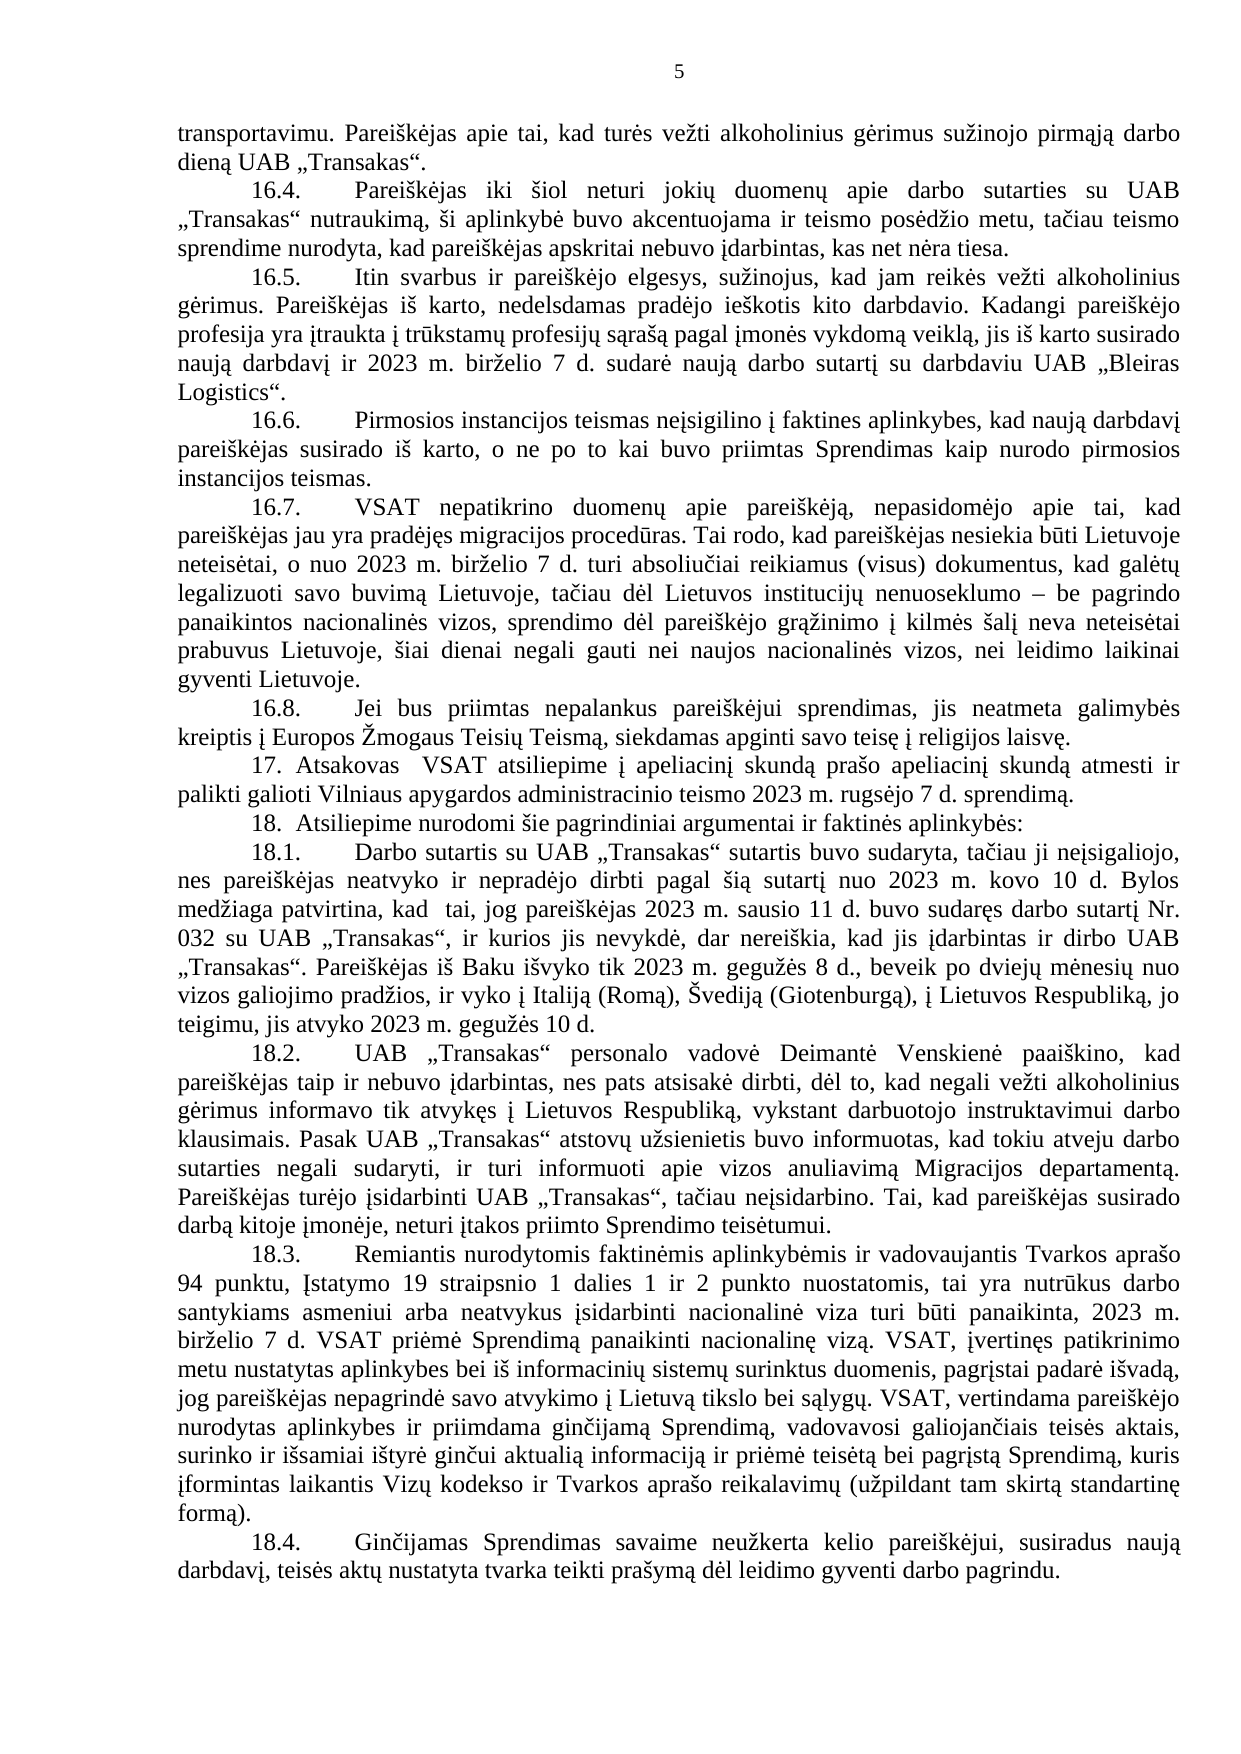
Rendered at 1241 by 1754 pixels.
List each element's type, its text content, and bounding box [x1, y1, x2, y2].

text 16.6. Pirmosios instancijos teismas neįsigilino į faktines aplinkybes, kad naują darbdavį pareiškėjas susirado iš karto, o ne po to kai buvo priimtas Sprendimas kaip nurodo pirmosios instancijos teismas. [177, 406, 1181, 492]
text 18.2. UAB „Transakas“ personalo vadovė Deimantė Venskienė paaiškino, kad pareiškėjas taip ir nebuvo įdarbintas, nes pats atsisakė dirbti, dėl to, kad negali vežti alkoholinius gėrimus informavo tik atvykęs į Lietuvos Respubliką, vykstant darbuotojo instruktavimui darbo klausimais. Pasak UAB „Transakas“ atstovų užsienietis buvo informuotas, kad tokiu atveju darbo sutarties negali sudaryti, ir turi informuoti apie vizos anuliavimą Migracijos departamentą. Pareiškėjas turėjo įsidarbinti UAB „Transakas“, tačiau neįsidarbino. Tai, kad pareiškėjas susirado darbą kitoje įmonėje, neturi įtakos priimto Sprendimo teisėtumui. [177, 1038, 1181, 1239]
text 16.5. Itin svarbus ir pareiškėjo elgesys, sužinojus, kad jam reikės vežti alkoholinius gėrimus. Pareiškėjas iš karto, nedelsdamas pradėjo ieškotis kito darbdavio. Kadangi pareiškėjo profesija yra įtraukta į trūkstamų profesijų sąrašą pagal įmonės vykdomą veiklą, jis iš karto susirado naują darbdavį ir 2023 m. birželio 7 d. sudarė naują darbo sutartį su darbdaviu UAB „Bleiras Logistics“. [177, 262, 1181, 406]
text 18.1. Darbo sutartis su UAB „Transakas“ sutartis buvo sudaryta, tačiau ji neįsigaliojo, nes pareiškėjas neatvyko ir nepradėjo dirbti pagal šią sutartį nuo 2023 m. kovo 10 d. Bylos medžiaga patvirtina, kad tai, jog pareiškėjas 2023 m. sausio 11 d. buvo sudaręs darbo sutartį Nr. 032 su UAB „Transakas“, ir kurios jis nevykdė, dar nereiškia, kad jis įdarbintas ir dirbo UAB „Transakas“. Pareiškėjas iš Baku išvyko tik 2023 m. gegužės 8 d., beveik po dviejų mėnesių nuo vizos galiojimo pradžios, ir vyko į Italiją (Romą), Švediją (Giotenburgą), į Lietuvos Respubliką, jo teigimu, jis atvyko 2023 m. gegužės 10 d. [177, 837, 1181, 1038]
text 18.4. Ginčijamas Sprendimas savaime neužkerta kelio pareiškėjui, susiradus naują darbdavį, teisės aktų nustatyta tvarka teikti prašymą dėl leidimo gyventi darbo pagrindu. [177, 1527, 1181, 1584]
text 16.7. VSAT nepatikrino duomenų apie pareiškėją, nepasidomėjo apie tai, kad pareiškėjas jau yra pradėjęs migracijos procedūras. Tai rodo, kad pareiškėjas nesiekia būti Lietuvoje neteisėtai, o nuo 2023 m. birželio 7 d. turi absoliučiai reikiamus (visus) dokumentus, kad galėtų legalizuoti savo buvimą Lietuvoje, tačiau dėl Lietuvos institucijų nenuoseklumo – be pagrindo panaikintos nacionalinės vizos, sprendimo dėl pareiškėjo grąžinimo į kilmės šalį neva neteisėtai prabuvus Lietuvoje, šiai dienai negali gauti nei naujos nacionalinės vizos, nei leidimo laikinai gyventi Lietuvoje. [177, 492, 1181, 693]
text 18. Atsiliepime nurodomi šie pagrindiniai argumentai ir faktinės aplinkybės: [177, 808, 1181, 837]
text 17. Atsakovas VSAT atsiliepime į apeliacinį skundą prašo apeliacinį skundą atmesti ir palikti galioti Vilniaus apygardos administracinio teismo 2023 m. rugsėjo 7 d. sprendimą. [177, 751, 1181, 808]
text transportavimu. Pareiškėjas apie tai, kad turės vežti alkoholinius gėrimus sužinojo pirmąją darbo dieną UAB „Transakas“. [177, 118, 1181, 176]
text 16.8. Jei bus priimtas nepalankus pareiškėjui sprendimas, jis neatmeta galimybės kreiptis į Europos Žmogaus Teisių Teismą, siekdamas apginti savo teisę į religijos laisvę. [177, 693, 1181, 751]
text 16.4. Pareiškėjas iki šiol neturi jokių duomenų apie darbo sutarties su UAB „Transakas“ nutraukimą, ši aplinkybė buvo akcentuojama ir teismo posėdžio metu, tačiau teismo sprendime nurodyta, kad pareiškėjas apskritai nebuvo įdarbintas, kas net nėra tiesa. [177, 176, 1181, 262]
text 18.3. Remiantis nurodytomis faktinėmis aplinkybėmis ir vadovaujantis Tvarkos aprašo 94 punktu, Įstatymo 19 straipsnio 1 dalies 1 ir 2 punkto nuostatomis, tai yra nutrūkus darbo santykiams asmeniui arba neatvykus įsidarbinti nacionalinė viza turi būti panaikinta, 2023 m. birželio 7 d. VSAT priėmė Sprendimą panaikinti nacionalinę vizą. VSAT, įvertinęs patikrinimo metu nustatytas aplinkybes bei iš informacinių sistemų surinktus duomenis, pagrįstai padarė išvadą, jog pareiškėjas nepagrindė savo atvykimo į Lietuvą tikslo bei sąlygų. VSAT, vertindama pareiškėjo nurodytas aplinkybes ir priimdama ginčijamą Sprendimą, vadovavosi galiojančiais teisės aktais, surinko ir išsamiai ištyrė ginčui aktualią informaciją ir priėmė teisėtą bei pagrįstą Sprendimą, kuris įformintas laikantis Vizų kodekso ir Tvarkos aprašo reikalavimų (užpildant tam skirtą standartinę formą). [177, 1239, 1181, 1527]
